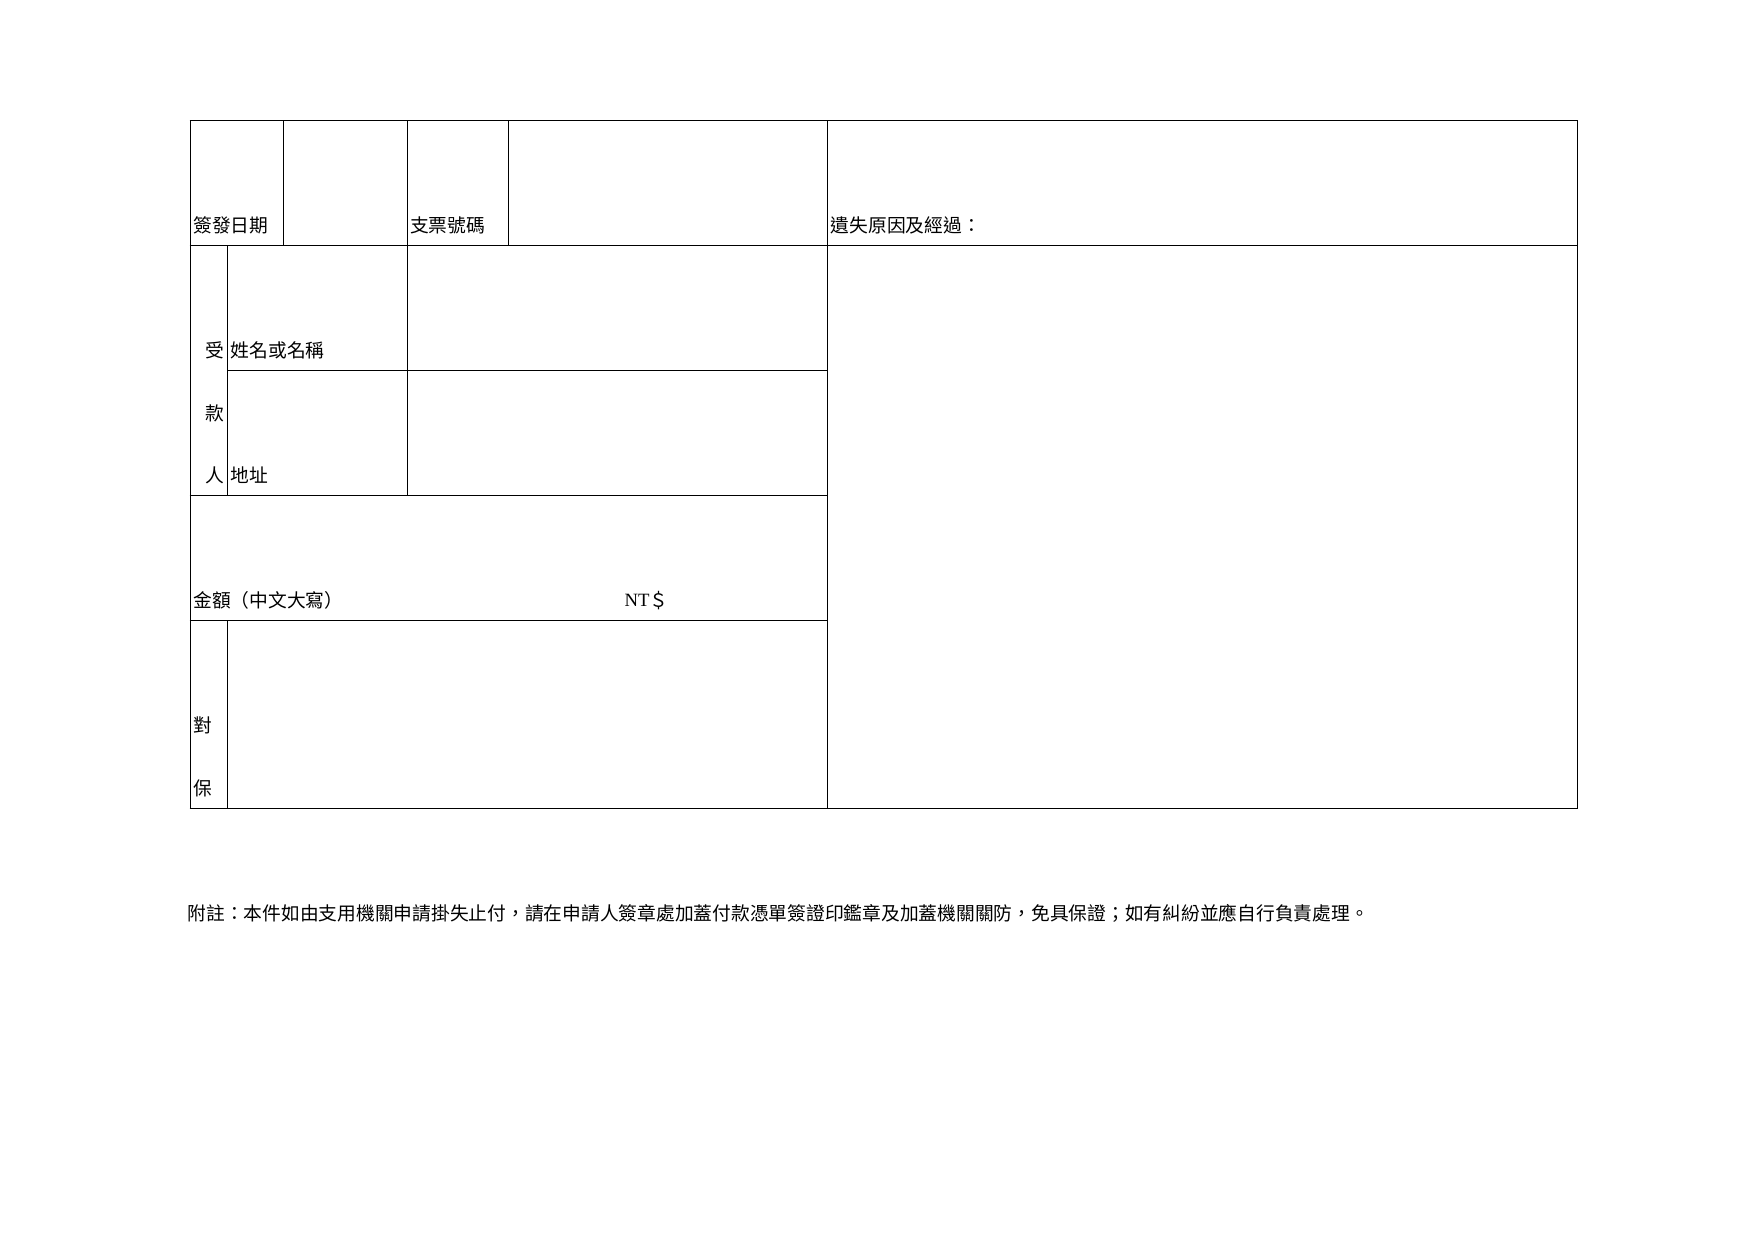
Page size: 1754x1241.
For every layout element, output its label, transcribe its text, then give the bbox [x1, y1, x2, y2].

table_cell 姓名或名稱 [228, 246, 407, 370]
table_cell [228, 621, 827, 808]
table_cell [408, 246, 827, 370]
table_cell 簽發日期 [191, 121, 283, 245]
table_cell 遺失原因及經過： [828, 121, 1577, 245]
table_cell 支票號碼 [408, 121, 508, 245]
table_cell 受款人 [191, 246, 227, 495]
table_cell [284, 121, 407, 245]
table_cell 金額（中文大寫） NT＄ [191, 496, 827, 620]
table_cell [408, 371, 827, 495]
table_cell 對保 [191, 621, 227, 808]
text 附註：本件如由支用機關申請掛失止付，請在申請人簽章處加蓋付款憑單簽證印鑑章及加蓋機關關防，免具保證；如有糾紛並應自行負責處理。 [187, 870, 1567, 933]
table_cell [828, 246, 1577, 808]
table_cell [509, 121, 827, 245]
table_cell 地址 [228, 371, 407, 495]
